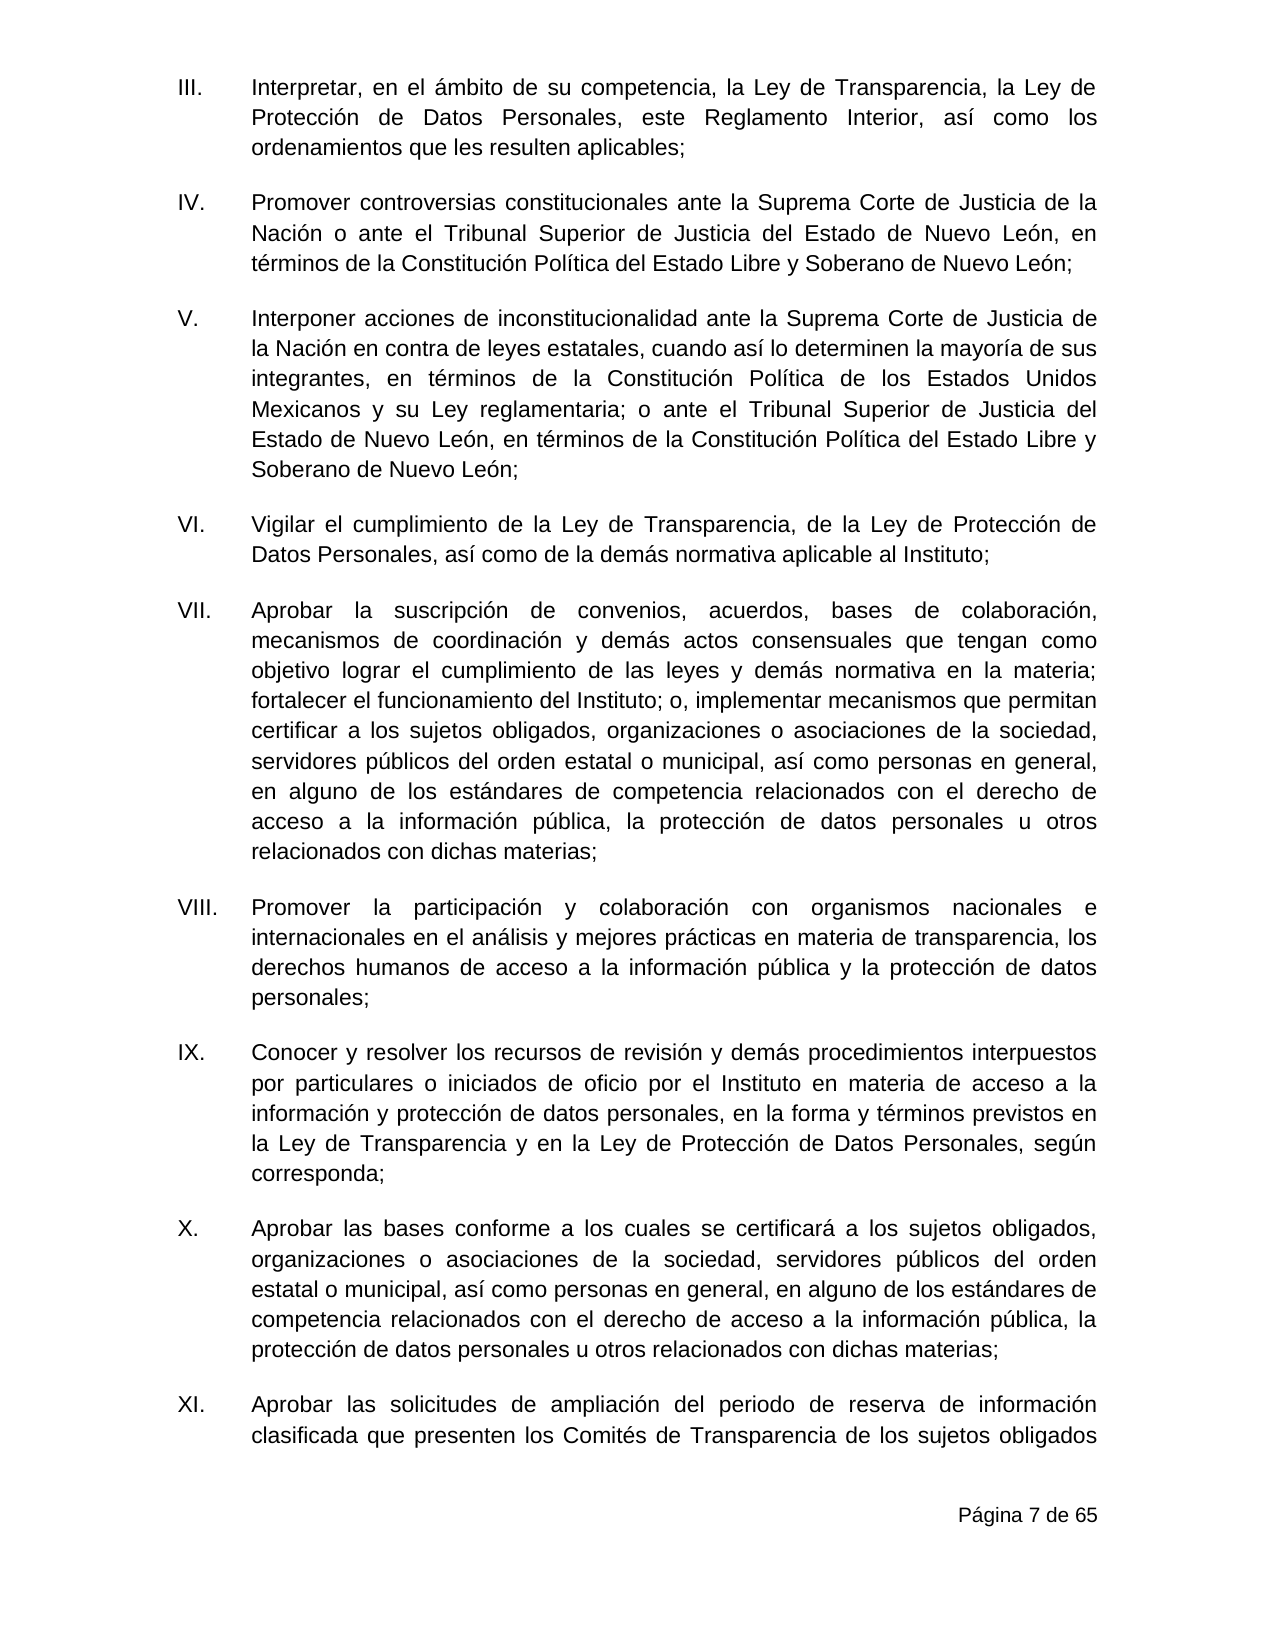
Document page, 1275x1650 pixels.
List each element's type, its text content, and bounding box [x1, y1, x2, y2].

list Aprobar la suscripción de convenios, acuerdos, bases de colaboración, mecanismos de coordinación y demás actos consensuales que tengan como objetivo lograr el cumplimiento de las leyes y demás normativa en la materia; fortalecer el funcionamiento del Instituto; o, implementar mecanismos que permitan certificar a los sujetos obligados, organizaciones o asociaciones de la sociedad, servidores públicos del orden estatal o municipal, así como personas en general, en alguno de los estándares de competencia relacionados con el derecho de acceso a la información pública, la protección de datos personales u otros relacionados con dichas materias; [177, 597, 1098, 865]
list Promover la participación y colaboración con organismos nacionales e internacionales en el análisis y mejores prácticas en materia de transparencia, los derechos humanos de acceso a la información pública y la protección de datos personales; [177, 893, 1098, 1011]
list Aprobar las bases conforme a los cuales se certificará a los sujetos obligados, organizaciones o asociaciones de la sociedad, servidores públicos del orden estatal o municipal, así como personas en general, en alguno de los estándares de competencia relacionados con el derecho de acceso a la información pública, la protección de datos personales u otros relacionados con dichas materias; [177, 1215, 1098, 1363]
list Conocer y resolver los recursos de revisión y demás procedimientos interpuestos por particulares o iniciados de oficio por el Instituto en materia de acceso a la información y protección de datos personales, en la forma y términos previstos en la Ley de Transparencia y en la Ley de Protección de Datos Personales, según corresponda; [177, 1039, 1098, 1187]
list Promover controversias constitucionales ante la Suprema Corte de Justicia de la Nación o ante el Tribunal Superior de Justicia del Estado de Nuevo León, en términos de la Constitución Política del Estado Libre y Soberano de Nuevo León; [177, 189, 1098, 276]
list Interponer acciones de inconstitucionalidad ante la Suprema Corte de Justicia de la Nación en contra de leyes estatales, cuando así lo determinen la mayoría de sus integrantes, en términos de la Constitución Política de los Estados Unidos Mexicanos y su Ley reglamentaria; o ante el Tribunal Superior de Justicia del Estado de Nuevo León, en términos de la Constitución Política del Estado Libre y Soberano de Nuevo León; [177, 305, 1098, 482]
list Interpretar, en el ámbito de su competencia, la Ley de Transparencia, la Ley de Protección de Datos Personales, este Reglamento Interior, así como los ordenamientos que les resulten aplicables; [177, 74, 1098, 161]
list Aprobar las solicitudes de ampliación del periodo de reserva de información clasificada que presenten los Comités de Transparencia de los sujetos obligados [177, 1391, 1098, 1448]
list Vigilar el cumplimiento de la Ley de Transparencia, de la Ley de Protección de Datos Personales, así como de la demás normativa aplicable al Instituto; [177, 511, 1098, 568]
